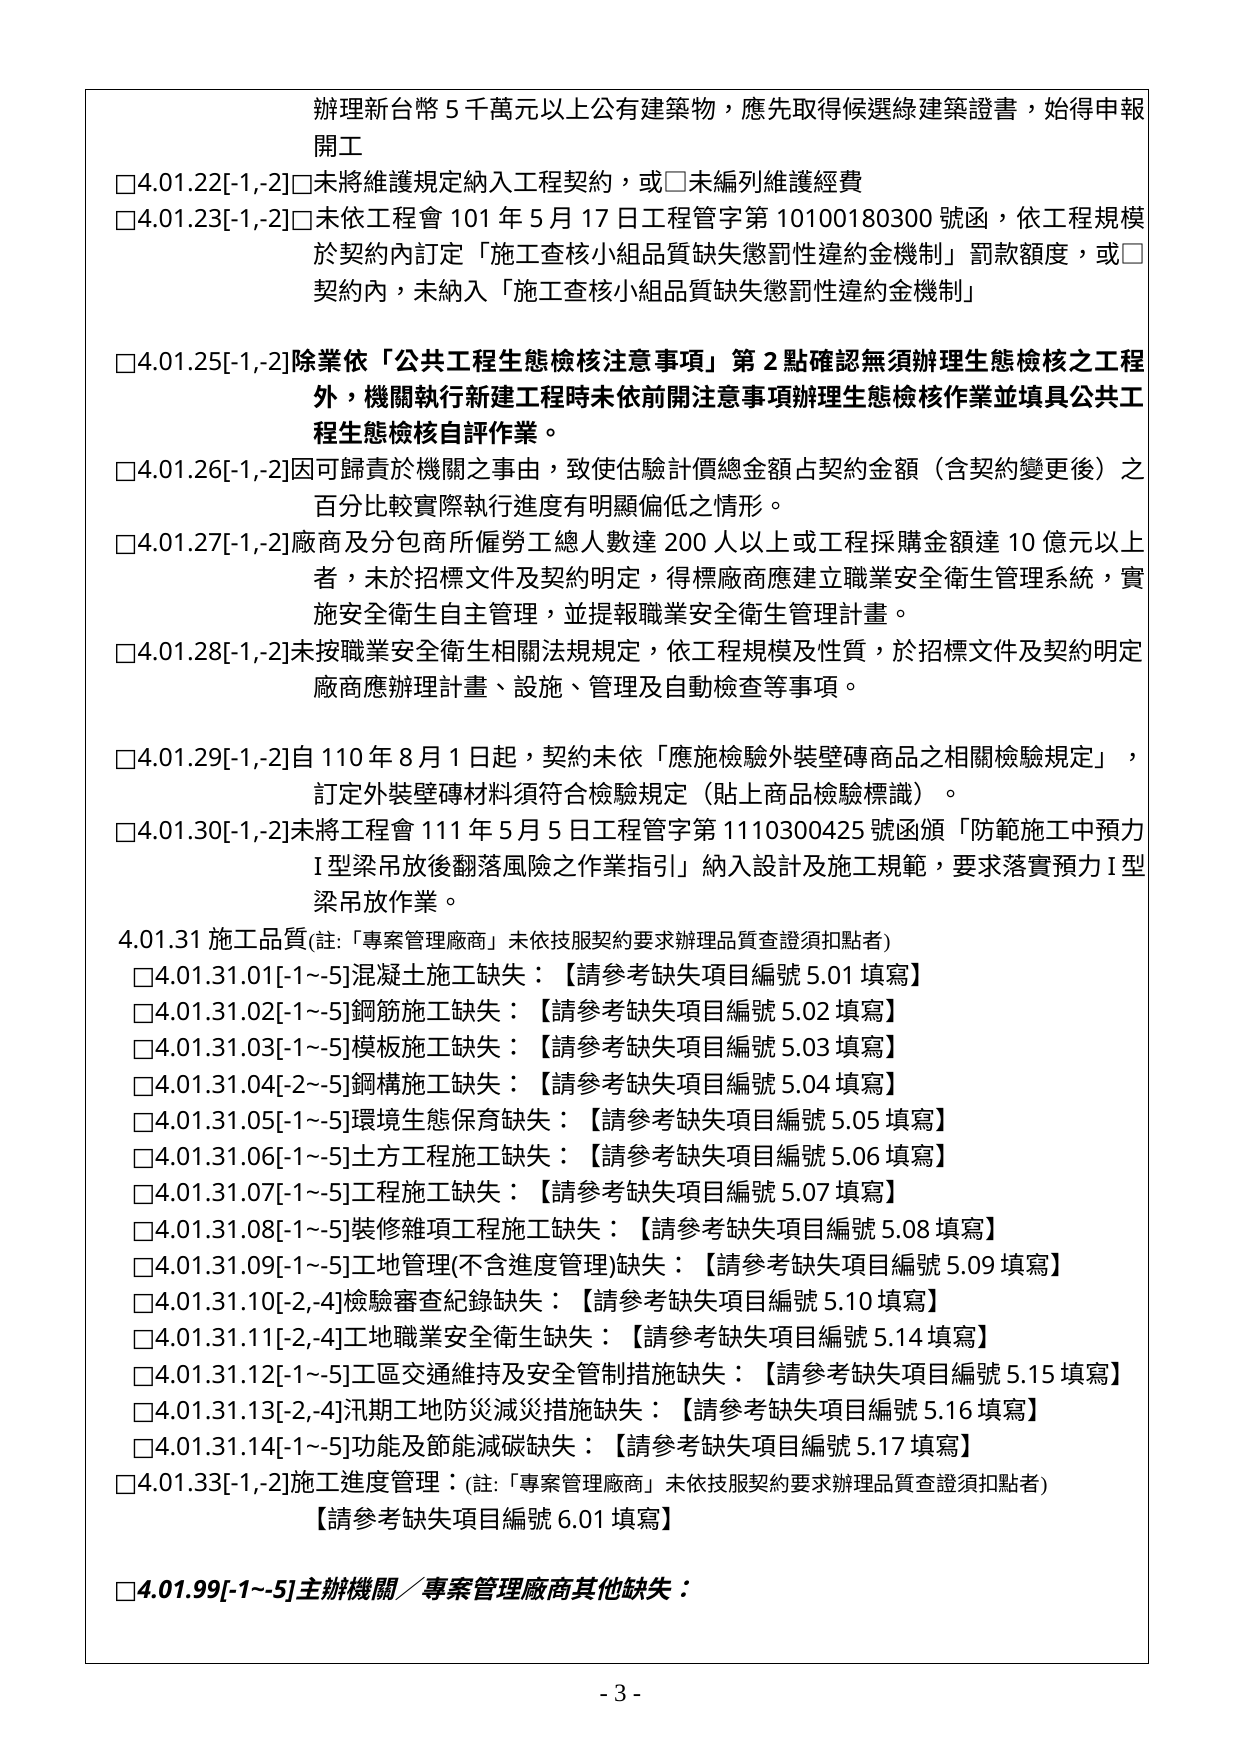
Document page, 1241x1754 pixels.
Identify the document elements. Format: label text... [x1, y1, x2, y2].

table_cell 辦理新台幣5千萬元以上公有建築物，應先取得候選綠建築證書，始得申報開工 □4.01.22[-1,-2]□未將維護規定納入工程契約，或□未編列維護經費 □4.01.23[-1,-2]□未依工程會101年5月17日工程管字第10100180300號函，依工程規模於契約內訂定「施工查核小組品質缺失懲罰性違約金機制」罰款額度，或□契約內，未納入「施工查核小組品質缺失懲罰性違約金機制」 □4.01.25[-1,-2]除業依「公共工程生態檢核注意事項」第2點確認無須辦理生態檢核之工程外，機關執行新建工程時未依前開注意事項辦理生態檢核作業並填具公共工程生態檢核自評作業。 □4.01.26[-1,-2]因可歸責於機關之事由，致使估驗計價總金額占契約金額（含契約變更後）之百分比較實際執行進度有明顯偏低之情形。 □4.01.27[-1,-2]廠商及分包商所僱勞工總人數達200人以上或工程採購金額達10億元以上者，未於招標文件及契約明定，得標廠商應建立職業安全衛生管理系統，實施安全衛生自主管理，並提報職業安全衛生管理計畫。 □4.01.28[-1,-2]未按職業安全衛生相關法規規定，依工程規模及性質，於招標文件及契約明定廠商應辦理計畫、設施、管理及自動檢查等事項。 □4.01.29[-1,-2]自110年8月1日起，契約未依「應施檢驗外裝壁磚商品之相關檢驗規定」，訂定外裝壁磚材料須符合檢驗規定（貼上商品檢驗標識）。 □4.01.30[-1,-2]未將工程會111年5月5日工程管字第1110300425號函頒「防範施工中預力I型梁吊放後翻落風險之作業指引」納入設計及施工規範，要求落實預力I型梁吊放作業。 4.01.31施工品質(註:「專案管理廠商」未依技服契約要求辦理品質查證須扣點者) □4.01.31.01[-1~-5]混凝土施工缺失：【請參考缺失項目編號5.01填寫】 □4.01.31.02[-1~-5]鋼筋施工缺失：【請參考缺失項目編號5.02填寫】 □4.01.31.03[-1~-5]模板施工缺失：【請參考缺失項目編號5.03填寫】 □4.01.31.04[-2~-5]鋼構施工缺失：【請參考缺失項目編號5.04填寫】 □4.01.31.05[-1~-5]環境生態保育缺失：【請參考缺失項目編號5.05填寫】 □4.01.31.06[-1~-5]土方工程施工缺失：【請參考缺失項目編號5.06填寫】 □4.01.31.07[-1~-5]工程施工缺失：【請參考缺失項目編號5.07填寫】 □4.01.31.08[-1~-5]裝修雜項工程施工缺失：【請參考缺失項目編號5.08填寫】 □4.01.31.09[-1~-5]工地管理(不含進度管理)缺失：【請參考缺失項目編號5.09填寫】 □4.01.31.10[-2,-4]檢驗審查紀錄缺失：【請參考缺失項目編號5.10填寫】 □4.01.31.11[-2,-4]工地職業安全衛生缺失：【請參考缺失項目編號5.14填寫】 □4.01.31.12[-1~-5]工區交通維持及安全管制措施缺失：【請參考缺失項目編號5.15填寫】 □4.01.31.13[-2,-4]汛期工地防災減災措施缺失：【請參考缺失項目編號5.16填寫】 □4.01.31.14[-1~-5]功能及節能減碳缺失：【請參考缺失項目編號5.17填寫】 □4.01.33[-1,-2]施工進度管理：(註:「專案管理廠商」未依技服契約要求辦理品質查證須扣點者) 【請參考缺失項目編號6.01填寫】 □4.01.99[-1~-5]主辦機關／專案管理廠商其他缺失： [86, 90, 1148, 1663]
